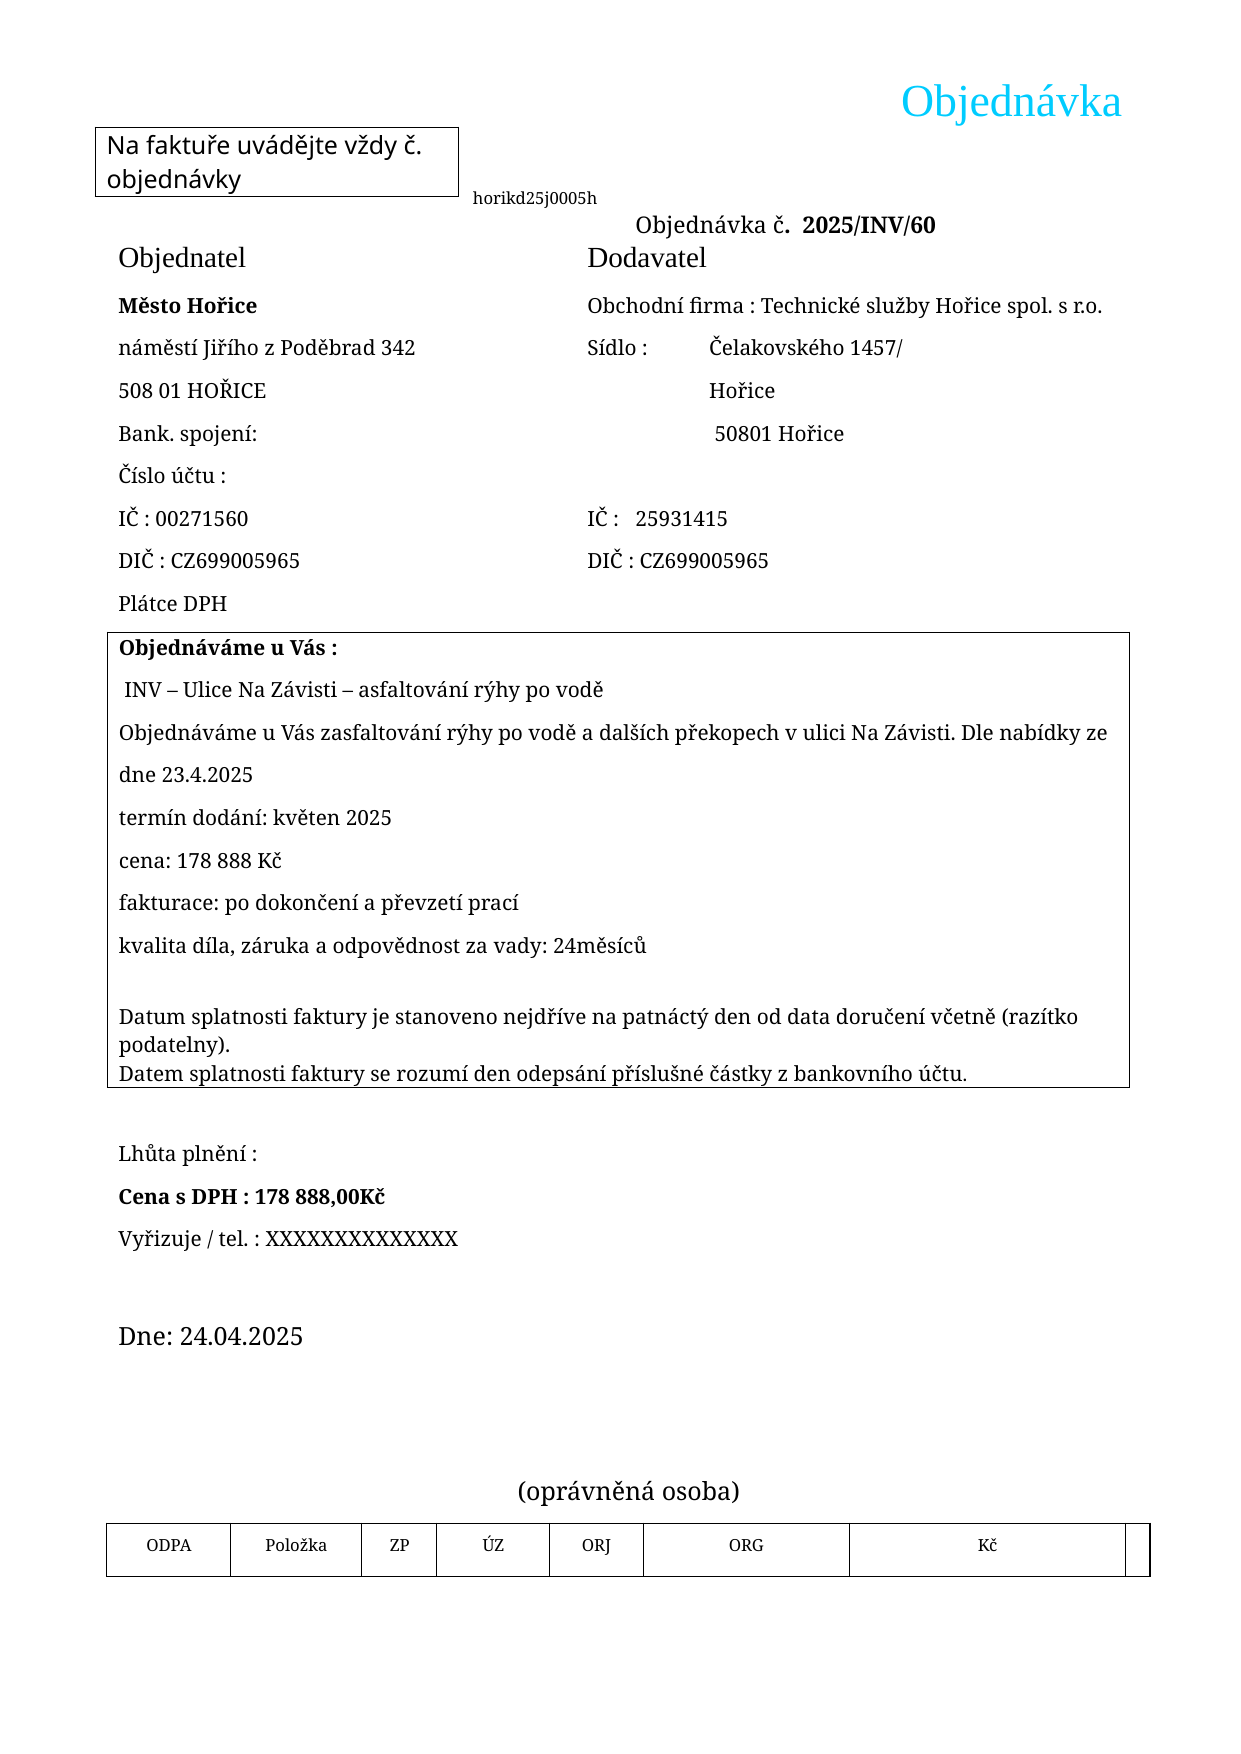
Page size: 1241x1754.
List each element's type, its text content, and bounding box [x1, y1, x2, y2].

text IČ : 00271560 IČ : 25931415 [118, 504, 1122, 532]
text Dne: 24.04.2025 [118, 1318, 1122, 1352]
text Bank. spojení: 50801 Hořice [118, 419, 1122, 447]
text Lhůta plnění : [118, 1139, 1122, 1168]
table_header Objednáváme u Vás : INV – Ulice Na Závisti – asfaltování rýhy po vodě Objednáváme u Vás zasfaltování rýhy po vodě a dalších překopech v ulici Na Závisti. Dle nabídky ze dne 23.4.2025 termín dodání: květen 2025 cena: 178 888 Kč fakturace: po dokončení a převzetí prací kvalita díla, záruka a odpovědnost za vady: 24měsíců Datum splatnosti faktury je stanoveno nejdříve na patnáctý den od data doručení včetně (razítko podatelny). Datem splatnosti faktury se rozumí den odepsání příslušné částky z bankovního účtu. [108, 633, 1129, 1087]
table_cell [107, 1422, 1116, 1474]
table_cell ORG [644, 1524, 849, 1576]
text horikd25j0005h Objednávka č. 2025/INV/60 [118, 187, 1122, 241]
text Vyřizuje / tel. : XXXXXXXXXXXXXX [118, 1224, 1122, 1253]
table_cell ZP [362, 1524, 436, 1576]
table_cell [1126, 1524, 1149, 1576]
table_cell ODPA [107, 1524, 230, 1576]
table_header [107, 1369, 1116, 1422]
table_cell (oprávněná osoba) [107, 1474, 1150, 1522]
text Město Hořice Obchodní firma : Technické služby Hořice spol. s r.o. [118, 291, 1122, 319]
text Číslo účtu : [118, 461, 1122, 490]
text Cena s DPH : 178 888,00Kč [118, 1182, 1122, 1210]
table_header Na faktuře uvádějte vždy č. objednávky [96, 128, 458, 196]
text náměstí Jiřího z Poděbrad 342 Sídlo : Čelakovského 1457/ [118, 333, 1122, 362]
table_cell Kč [850, 1524, 1125, 1576]
text 508 01 HOŘICE Hořice [118, 376, 1122, 404]
table_cell ORJ [550, 1524, 643, 1576]
text Plátce DPH [118, 589, 1122, 617]
text Objednatel Dodavatel [118, 241, 1122, 274]
table_header [1116, 1369, 1150, 1422]
table_cell Položka [231, 1524, 361, 1576]
table_cell [1116, 1422, 1150, 1474]
table_cell ÚZ [437, 1524, 549, 1576]
text DIČ : CZ699005965 DIČ : CZ699005965 [118, 546, 1122, 575]
